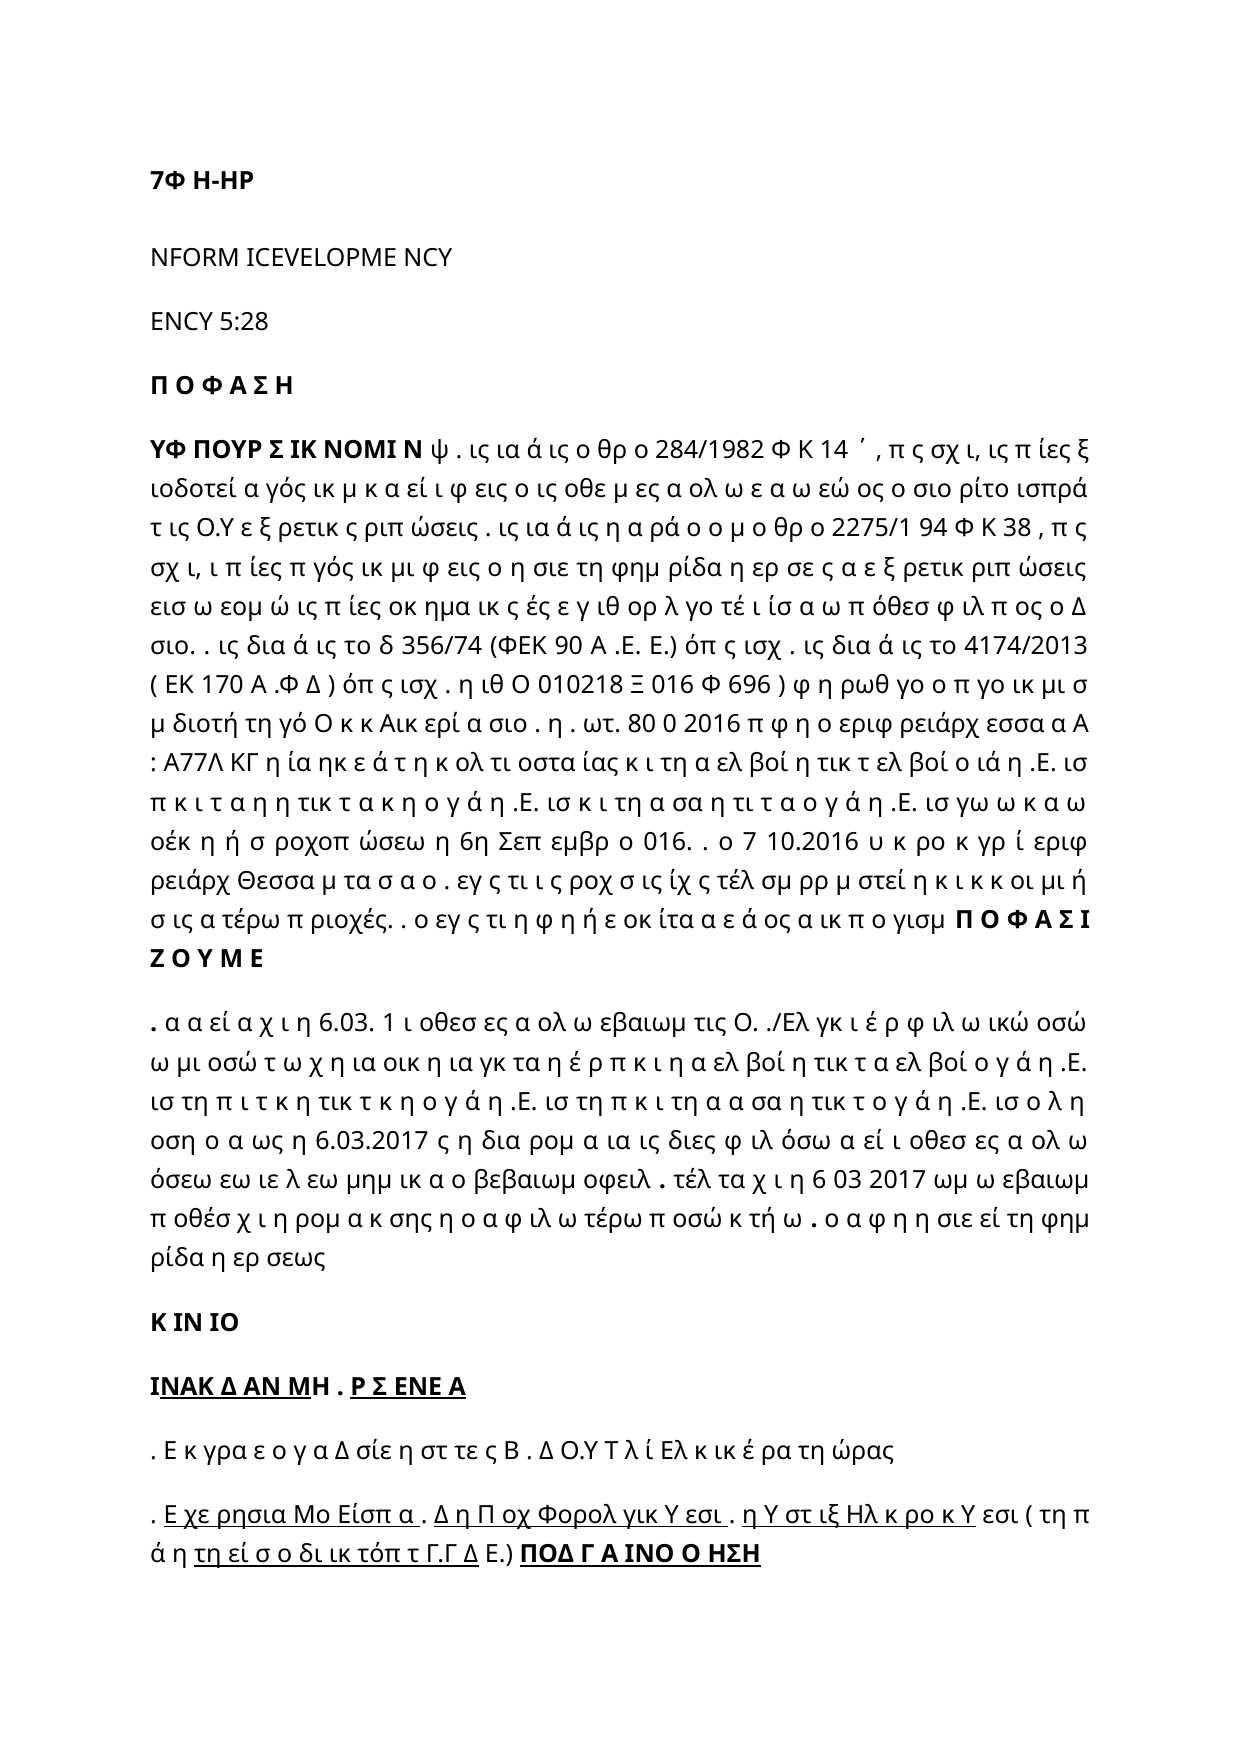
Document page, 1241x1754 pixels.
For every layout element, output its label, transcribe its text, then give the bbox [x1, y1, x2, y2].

text NFORM ICEVELOPME NCY [150, 239, 1090, 273]
text ΙΝΑΚ Δ ΑΝ ΜΗ . Ρ Σ ΕΝΕ Α [150, 1368, 1090, 1402]
text . α α εί α χ ι η 6.03. 1 ι οθεσ ες α ολ ω εβαιωμ τις Ο. ./Ελ γκ ι έ ρ φ ιλ ω ικώ οσώ ω μι οσώ τ ω χ η ια οικ η ια γκ τα η έ ρ π κ ι η α ελ βοί η τικ τ α ελ βοί ο γ ά η .Ε. ισ τη π ι τ κ η τικ τ κ η ο γ ά η .Ε. ισ τη π κ ι τη α α σα η τικ τ ο γ ά η .Ε. ισ ο λ η οση ο α ως η 6.03.2017 ς η δια ρομ α ια ις διες φ ιλ όσω α εί ι οθεσ ες α ολ ω όσεω εω ιε λ εω μημ ικ α ο βεβαιωμ οφειλ . τέλ τα χ ι η 6 03 2017 ωμ ω εβαιωμ π οθέσ χ ι η ρομ α κ σης η ο α φ ιλ ω τέρω π οσώ κ τή ω . ο α φ η η σιε εί τη φημ ρίδα η ερ σεως [150, 1005, 1090, 1274]
text . Ε χε ρησια Μο Είσπ α . Δ η Π οχ Φορολ γικ Υ εσι . η Υ στ ιξ Ηλ κ ρο κ Υ εσι ( τη π ά η τη εί σ ο δι ικ τόπ τ Γ.Γ Δ Ε.) ΠΟΔ Γ Α ΙΝΟ Ο ΗΣΗ [150, 1497, 1090, 1570]
text ENCY 5:28 [150, 303, 1090, 337]
text Π Ο Φ Α Σ Η [150, 367, 1090, 402]
text Κ ΙΝ ΙΟ [150, 1304, 1090, 1338]
text . Ε κ γρα ε ο γ α Δ σίε η στ τε ς Β . Δ Ο.Υ Τ λ ί Ελ κ ικ έ ρα τη ώρας [150, 1432, 1090, 1467]
text ΥΦ ΠΟΥΡ Σ ΙΚ ΝΟΜΙ Ν ψ . ις ια ά ις ο θρ ο 284/1982 Φ Κ 14 ΄ , π ς σχ ι, ις π ίες ξ ιοδοτεί α γός ικ μ κ α εί ι φ εις ο ις οθε μ ες α ολ ω ε α ω εώ ος ο σιο ρίτο ισπρά τ ις Ο.Υ ε ξ ρετικ ς ριπ ώσεις . ις ια ά ις η α ρά ο ο μ ο θρ ο 2275/1 94 Φ Κ 38 , π ς σχ ι, ι π ίες π γός ικ μι φ εις ο η σιε τη φημ ρίδα η ερ σε ς α ε ξ ρετικ ριπ ώσεις εισ ω εομ ώ ις π ίες οκ ημα ικ ς ές ε γ ιθ ορ λ γο τέ ι ίσ α ω π όθεσ φ ιλ π ος ο Δ σιο. . ις δια ά ις το δ 356/74 (ΦΕΚ 90 Α .Ε. Ε.) όπ ς ισχ . ις δια ά ις το 4174/2013 ( ΕΚ 170 Α .Φ Δ ) όπ ς ισχ . η ιθ Ο 010218 Ξ 016 Φ 696 ) φ η ρωθ γο ο π γο ικ μι σ μ διοτή τη γό Ο κ κ Αικ ερί α σιο . η . ωτ. 80 0 2016 π φ η ο εριφ ρειάρχ εσσα α Α : Α77Λ ΚΓ η ία ηκ ε ά τ η κ ολ τι οστα ίας κ ι τη α ελ βοί η τικ τ ελ βοί ο ιά η .Ε. ισ π κ ι τ α η η τικ τ α κ η ο γ ά η .Ε. ισ κ ι τη α σα η τι τ α ο γ ά η .Ε. ισ γω ω κ α ω οέκ η ή σ ροχοπ ώσεω η 6η Σεπ εμβρ ο 016. . ο 7 10.2016 υ κ ρο κ γρ ί εριφ ρειάρχ Θεσσα μ τα σ α ο . εγ ς τι ι ς ροχ σ ις ίχ ς τέλ σμ ρρ μ στεί η κ ι κ κ οι μι ή σ ις α τέρω π ριοχές. . ο εγ ς τι η φ η ή ε οκ ίτα α ε ά ος α ικ π ο γισμ Π Ο Φ Α Σ Ι Ζ Ο Υ Μ Ε [150, 432, 1090, 975]
title 7Φ Η-ΗΡ [150, 162, 1090, 197]
